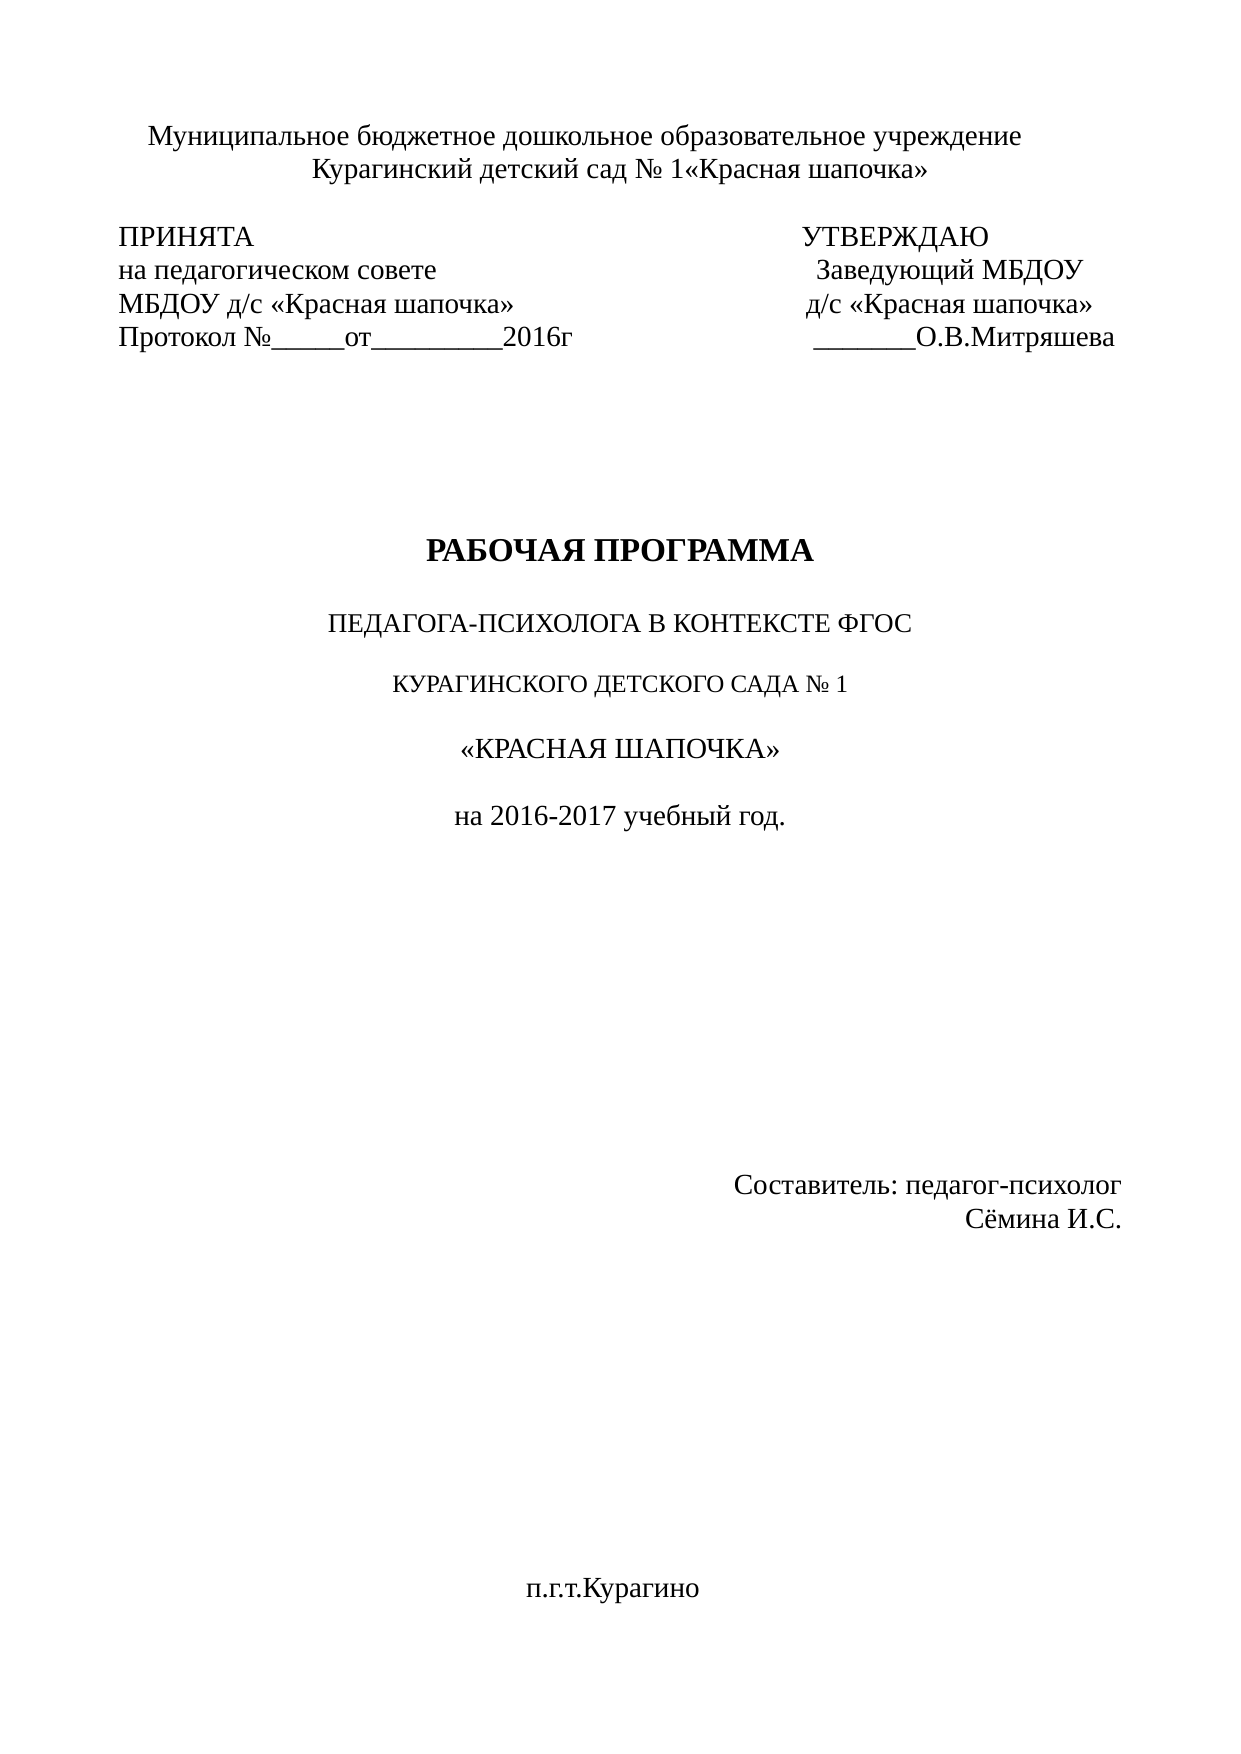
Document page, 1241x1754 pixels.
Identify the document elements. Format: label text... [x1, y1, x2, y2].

text Протокол №_____от_________2016г _______О.В.Митряшева [118, 319, 1122, 353]
text МБДОУ д/с «Красная шапочка» д/с «Красная шапочка» [118, 286, 1122, 319]
text Сёмина И.С. [118, 1201, 1122, 1234]
text на педагогическом совете Заведующий МБДОУ [118, 252, 1122, 286]
text «КРАСНАЯ ШАПОЧКА» [118, 731, 1122, 765]
text КУРАГИНСКОГО ДЕТСКОГО САДА № 1 [118, 669, 1122, 698]
text РАБОЧАЯ ПРОГРАММА [118, 530, 1122, 568]
text п.г.т.Курагино [118, 1570, 1107, 1603]
text Составитель: педагог-психолог [118, 1167, 1122, 1201]
text Курагинский детский сад № 1«Красная шапочка» [118, 152, 1122, 185]
text Муниципальное бюджетное дошкольное образовательное учреждение [118, 118, 1107, 152]
text на 2016-2017 учебный год. [118, 798, 1122, 832]
text ПЕДАГОГА-ПСИХОЛОГА В КОНТЕКСТЕ ФГОС [118, 607, 1122, 638]
text ПРИНЯТА УТВЕРЖДАЮ [118, 219, 1122, 252]
